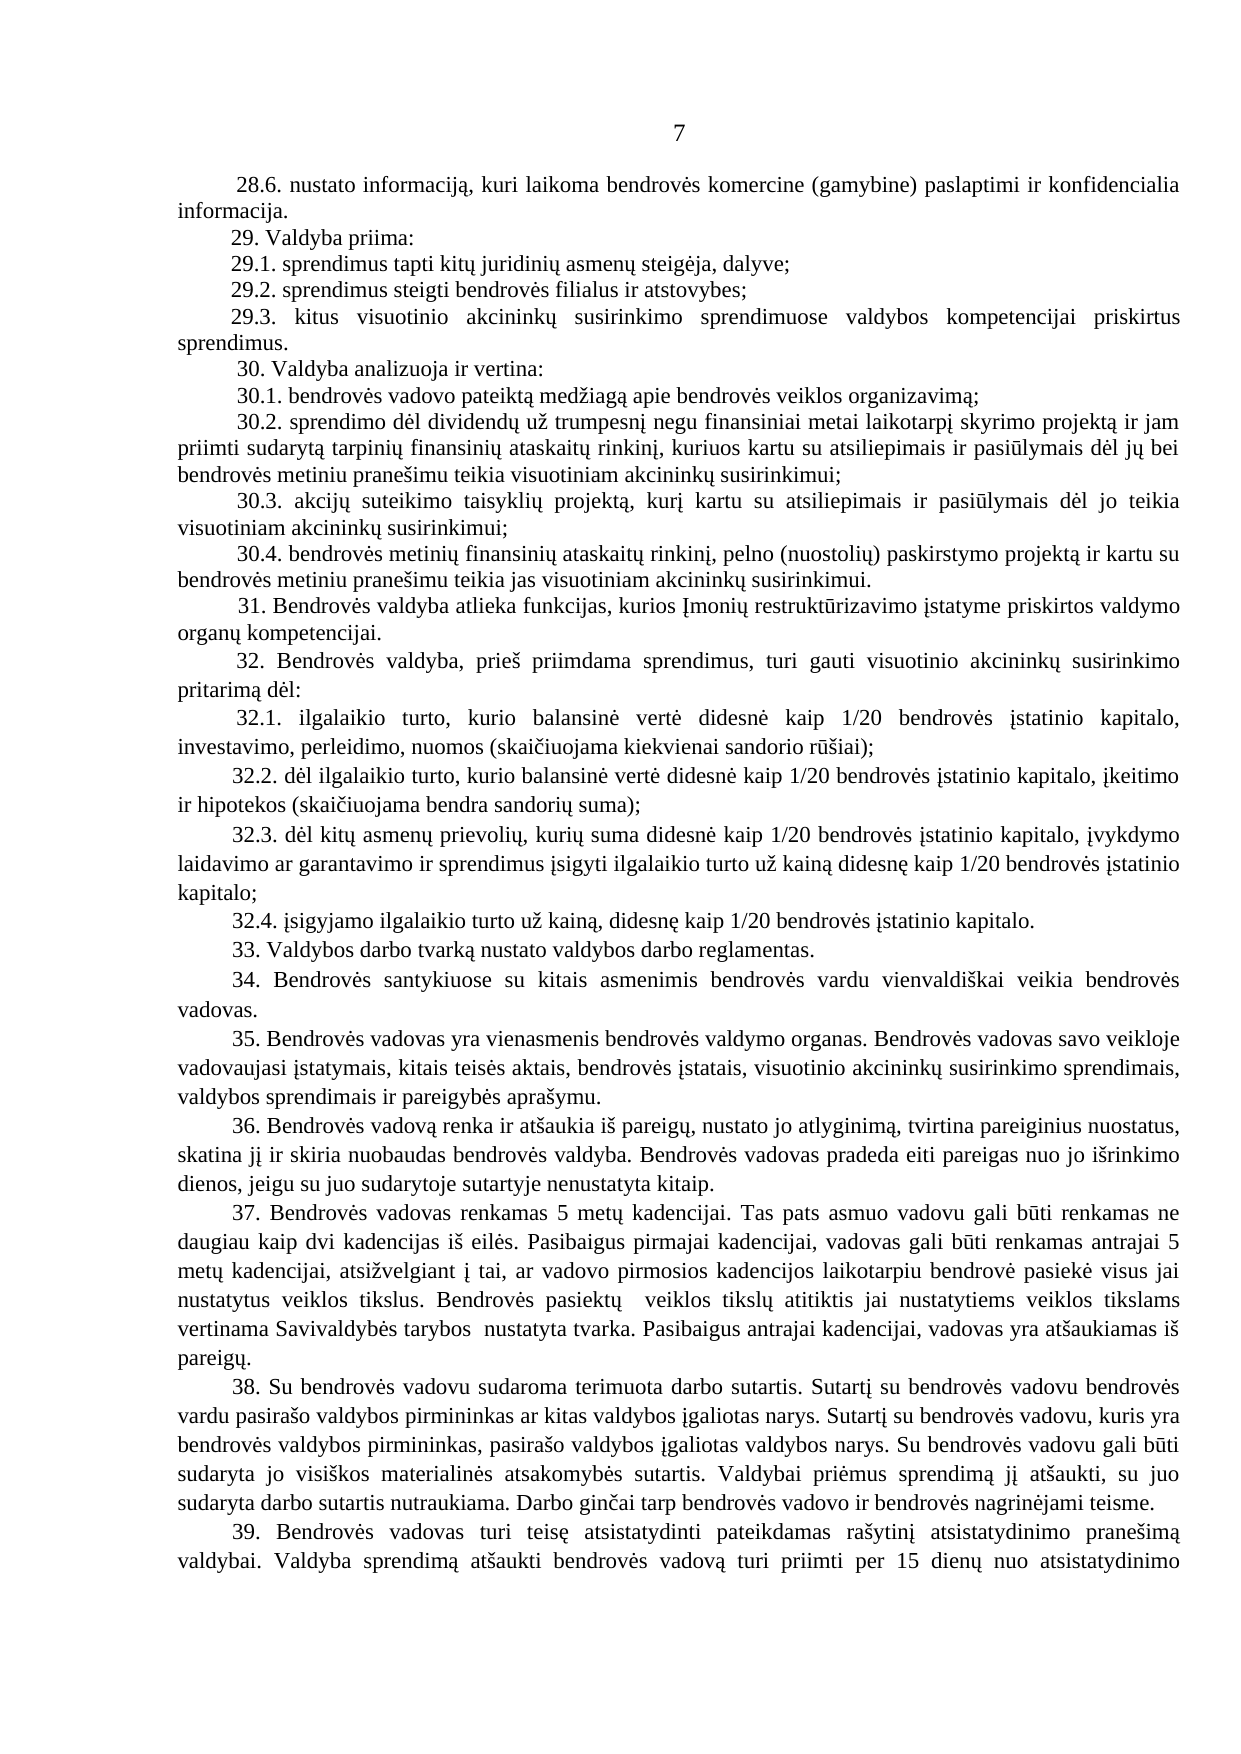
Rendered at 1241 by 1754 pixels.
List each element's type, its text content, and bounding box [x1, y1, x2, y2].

text 39. Bendrovės vadovas turi teisę atsistatydinti pateikdamas rašytinį atsistatydinimo pranešimą valdybai. Valdyba sprendimą atšaukti bendrovės vadovą turi priimti per 15 dienų nuo atsistatydinimo [177, 1516, 1181, 1574]
text 28.6. nustato informaciją, kuri laikoma bendrovės komercine (gamybine) paslaptimi ir konfidencialia informacija. [177, 171, 1181, 224]
text 29. Valdyba priima: [177, 224, 1181, 250]
text 38. Su bendrovės vadovu sudaroma terimuota darbo sutartis. Sutartį su bendrovės vadovu bendrovės vardu pasirašo valdybos pirmininkas ar kitas valdybos įgaliotas narys. Sutartį su bendrovės vadovu, kuris yra bendrovės valdybos pirmininkas, pasirašo valdybos įgaliotas valdybos narys. Su bendrovės vadovu gali būti sudaryta jo visiškos materialinės atsakomybės sutartis. Valdybai priėmus sprendimą jį atšaukti, su juo sudaryta darbo sutartis nutraukiama. Darbo ginčai tarp bendrovės vadovo ir bendrovės nagrinėjami teisme. [177, 1371, 1181, 1516]
text 30. Valdyba analizuoja ir vertina: [177, 355, 1181, 382]
text 32.3. dėl kitų asmenų prievolių, kurių suma didesnė kaip 1/20 bendrovės įstatinio kapitalo, įvykdymo laidavimo ar garantavimo ir sprendimus įsigyti ilgalaikio turto už kainą didesnę kaip 1/20 bendrovės įstatinio kapitalo; [177, 819, 1181, 906]
text 34. Bendrovės santykiuose su kitais asmenimis bendrovės vardu vienvaldiškai veikia bendrovės vadovas. [177, 964, 1181, 1024]
text 30.4. bendrovės metinių finansinių ataskaitų rinkinį, pelno (nuostolių) paskirstymo projektą ir kartu su bendrovės metiniu pranešimu teikia jas visuotiniam akcininkų susirinkimui. [177, 540, 1181, 593]
text 29.3. kitus visuotinio akcininkų susirinkimo sprendimuose valdybos kompetencijai priskirtus sprendimus. [177, 303, 1181, 355]
text 31. Bendrovės valdyba atlieka funkcijas, kurios Įmonių restruktūrizavimo įstatyme priskirtos valdymo organų kompetencijai. [177, 593, 1181, 645]
text 32. Bendrovės valdyba, prieš priimdama sprendimus, turi gauti visuotinio akcininkų susirinkimo pritarimą dėl: [177, 645, 1181, 703]
text 30.1. bendrovės vadovo pateiktą medžiagą apie bendrovės veiklos organizavimą; [177, 382, 1181, 408]
text 32.2. dėl ilgalaikio turto, kurio balansinė vertė didesnė kaip 1/20 bendrovės įstatinio kapitalo, įkeitimo ir hipotekos (skaičiuojama bendra sandorių suma); [177, 760, 1181, 819]
text 29.1. sprendimus tapti kitų juridinių asmenų steigėja, dalyve; [177, 250, 1181, 276]
text 32.4. įsigyjamo ilgalaikio turto už kainą, didesnę kaip 1/20 bendrovės įstatinio kapitalo. [177, 906, 1181, 935]
text 32.1. ilgalaikio turto, kurio balansinė vertė didesnė kaip 1/20 bendrovės įstatinio kapitalo, investavimo, perleidimo, nuomos (skaičiuojama kiekvienai sandorio rūšiai); [177, 703, 1181, 760]
text 35. Bendrovės vadovas yra vienasmenis bendrovės valdymo organas. Bendrovės vadovas savo veikloje vadovaujasi įstatymais, kitais teisės aktais, bendrovės įstatais, visuotinio akcininkų susirinkimo sprendimais, valdybos sprendimais ir pareigybės aprašymu. [177, 1024, 1181, 1111]
text 36. Bendrovės vadovą renka ir atšaukia iš pareigų, nustato jo atlyginimą, tvirtina pareiginius nuostatus, skatina jį ir skiria nuobaudas bendrovės valdyba. Bendrovės vadovas pradeda eiti pareigas nuo jo išrinkimo dienos, jeigu su juo sudarytoje sutartyje nenustatyta kitaip. [177, 1111, 1181, 1197]
text 30.2. sprendimo dėl dividendų už trumpesnį negu finansiniai metai laikotarpį skyrimo projektą ir jam priimti sudarytą tarpinių finansinių ataskaitų rinkinį, kuriuos kartu su atsiliepimais ir pasiūlymais dėl jų bei bendrovės metiniu pranešimu teikia visuotiniam akcininkų susirinkimui; [177, 408, 1181, 487]
text 37. Bendrovės vadovas renkamas 5 metų kadencijai. Tas pats asmuo vadovu gali būti renkamas ne daugiau kaip dvi kadencijas iš eilės. Pasibaigus pirmajai kadencijai, vadovas gali būti renkamas antrajai 5 metų kadencijai, atsižvelgiant į tai, ar vadovo pirmosios kadencijos laikotarpiu bendrovė pasiekė visus jai nustatytus veiklos tikslus. Bendrovės pasiektų veiklos tikslų atitiktis jai nustatytiems veiklos tikslams vertinama Savivaldybės tarybos nustatyta tvarka. Pasibaigus antrajai kadencijai, vadovas yra atšaukiamas iš pareigų. [177, 1197, 1181, 1371]
text 30.3. akcijų suteikimo taisyklių projektą, kurį kartu su atsiliepimais ir pasiūlymais dėl jo teikia visuotiniam akcininkų susirinkimui; [177, 487, 1181, 540]
text 33. Valdybos darbo tvarką nustato valdybos darbo reglamentas. [177, 935, 1181, 964]
text 29.2. sprendimus steigti bendrovės filialus ir atstovybes; [177, 276, 1181, 303]
